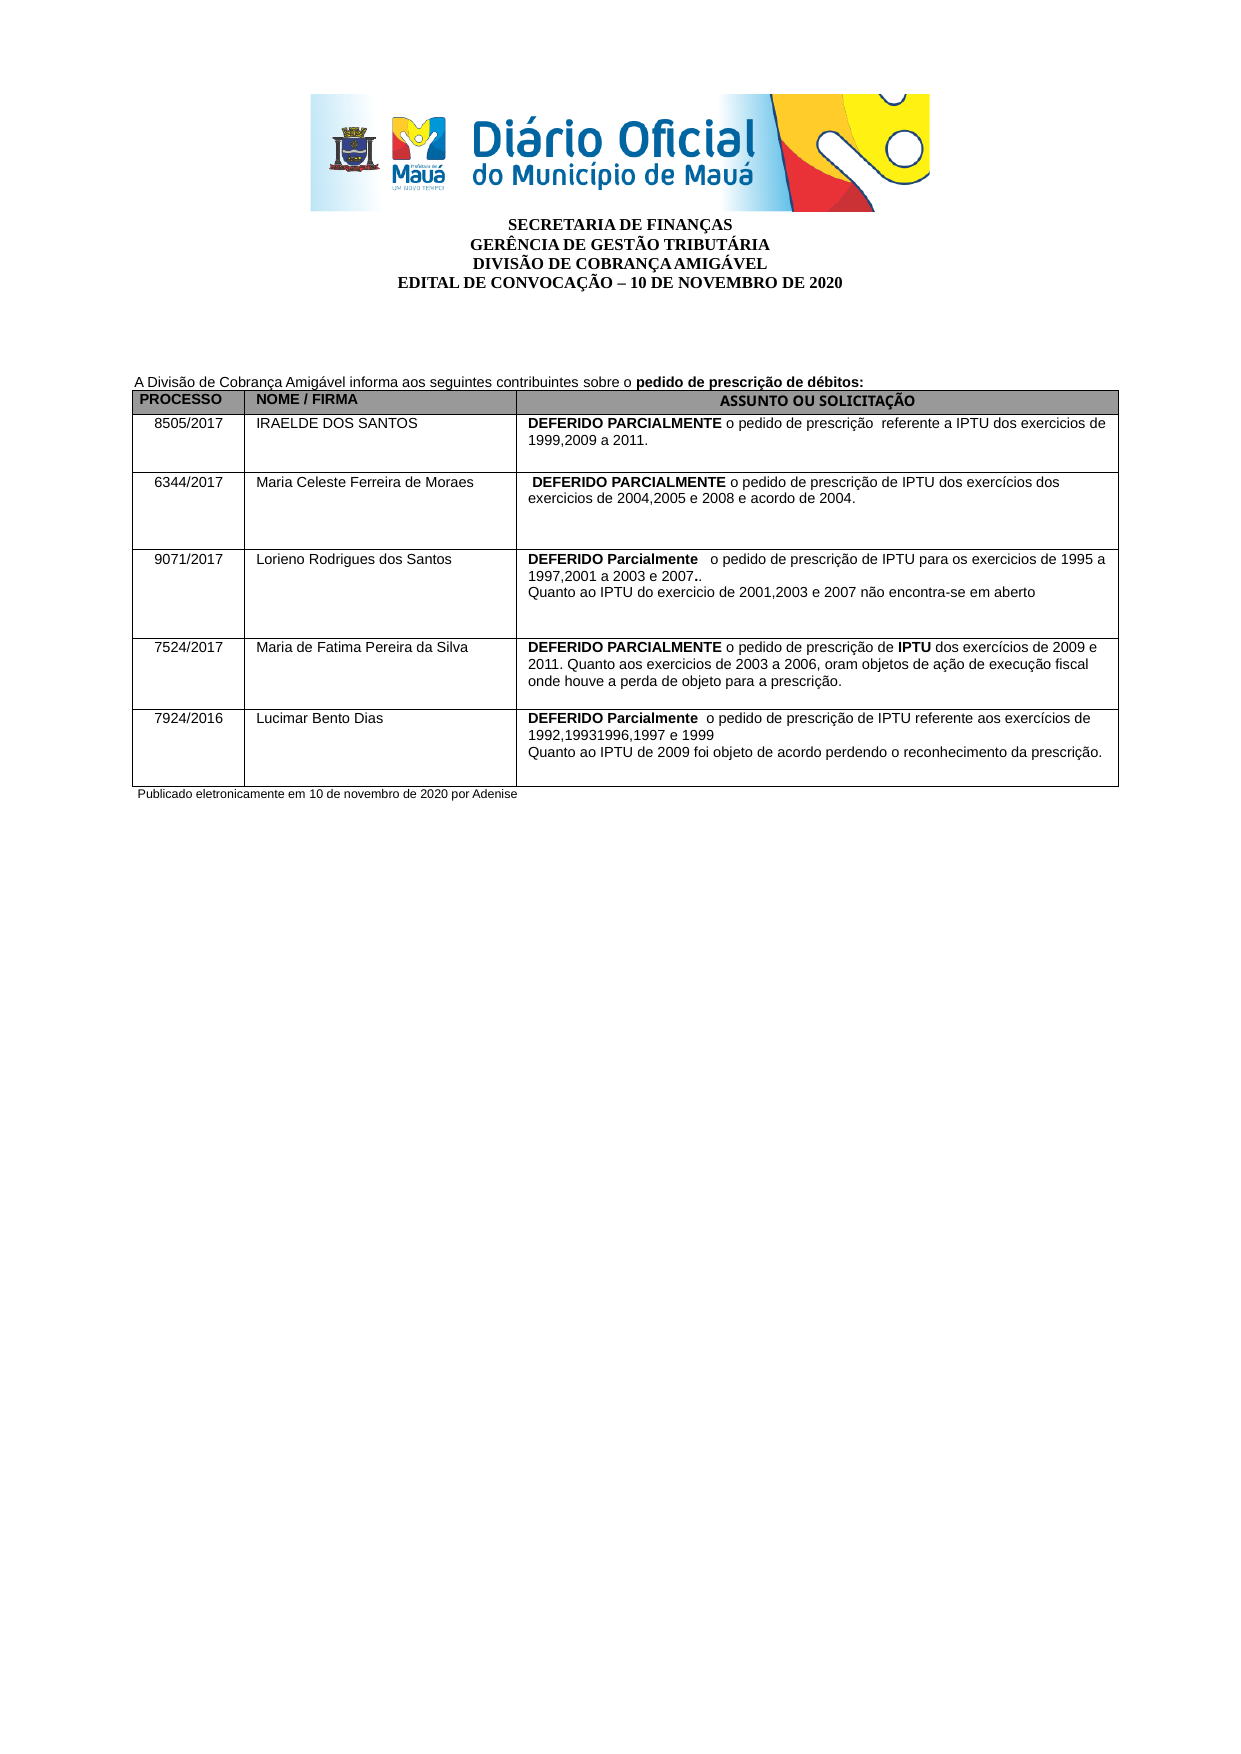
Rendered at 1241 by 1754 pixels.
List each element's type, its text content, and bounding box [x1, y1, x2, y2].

text Publicado eletronicamente em 10 de novembro de 2020 por Adenise [134, 787, 1165, 801]
table_cell DEFERIDO Parcialmente o pedido de prescrição de IPTU referente aos exercícios de 1992,19931996,1997 e 1999 Quanto ao IPTU de 2009 foi objeto de acordo perdendo o reconhecimento da prescrição. [517, 710, 1118, 786]
table_cell Maria de Fatima Pereira da Silva [245, 639, 516, 709]
picture [310, 94, 930, 212]
table_cell Lucimar Bento Dias [245, 710, 516, 786]
table_cell IRAELDE DOS SANTOS [245, 415, 516, 472]
table_header PROCESSO [133, 391, 244, 414]
table_cell 7924/2016 [133, 710, 244, 786]
table_header NOME / FIRMA [245, 391, 516, 414]
table_cell 8505/2017 [133, 415, 244, 472]
table_cell Maria Celeste Ferreira de Moraes [245, 473, 516, 549]
table_cell Lorieno Rodrigues dos Santos [245, 550, 516, 638]
table_cell DEFERIDO Parcialmente o pedido de prescrição de IPTU para os exercicios de 1995 a 1997,2001 a 2003 e 2007.. Quanto ao IPTU do exercicio de 2001,2003 e 2007 não encontra-se em aberto [517, 550, 1118, 638]
text A Divisão de Cobrança Amigável informa aos seguintes contribuintes sobre o pedido de prescrição de débitos: [134, 373, 1100, 390]
table_cell 7524/2017 [133, 639, 244, 709]
table_cell 9071/2017 [133, 550, 244, 638]
table_cell DEFERIDO PARCIALMENTE o pedido de prescrição de IPTU dos exercícios de 2009 e 2011. Quanto aos exercicios de 2003 a 2006, oram objetos de ação de execução fiscal onde houve a perda de objeto para a prescrição. [517, 639, 1118, 709]
table_header ASSUNTO OU SOLICITAÇÃO [517, 391, 1118, 414]
table_cell DEFERIDO PARCIALMENTE o pedido de prescrição referente a IPTU dos exercicios de 1999,2009 a 2011. [517, 415, 1118, 472]
table_cell 6344/2017 [133, 473, 244, 549]
table_cell DEFERIDO PARCIALMENTE o pedido de prescrição de IPTU dos exercícios dos exercicios de 2004,2005 e 2008 e acordo de 2004. [517, 473, 1118, 549]
